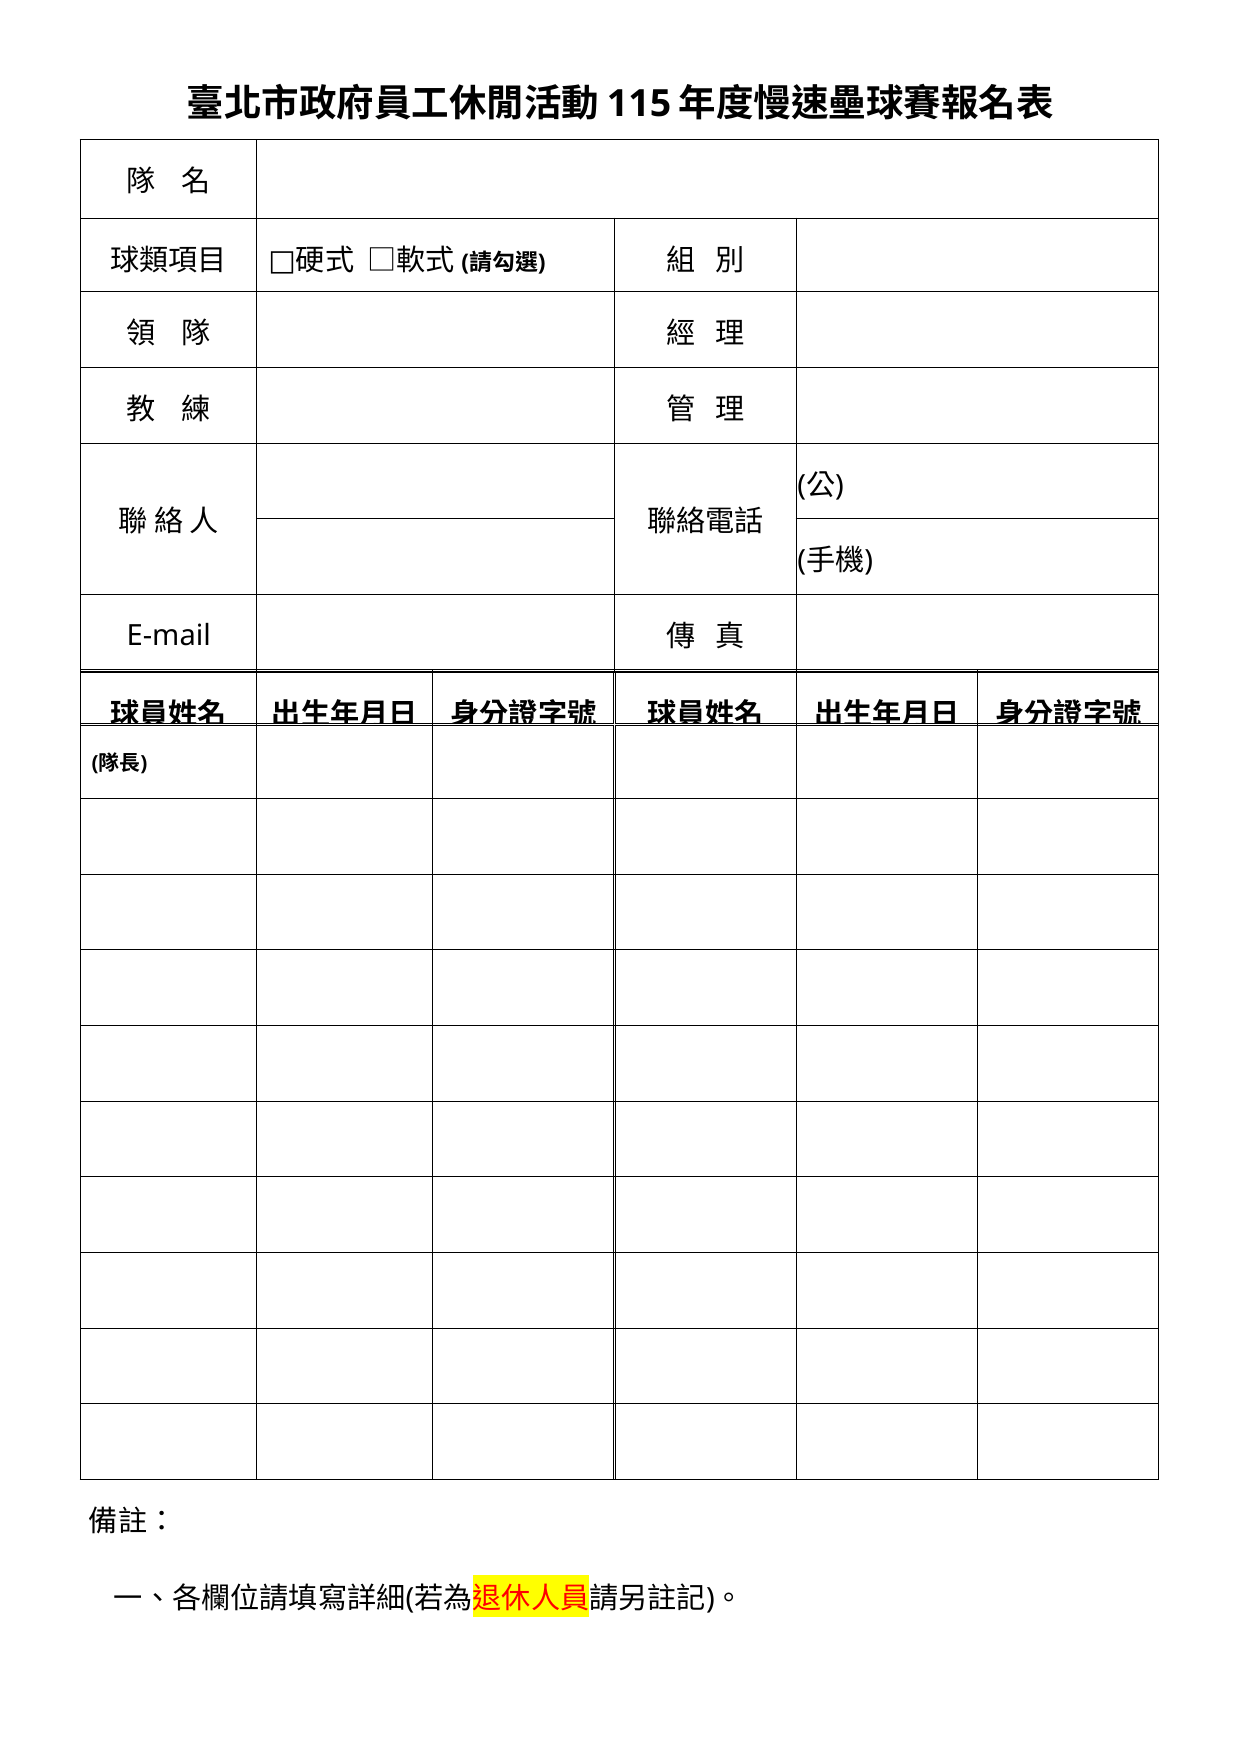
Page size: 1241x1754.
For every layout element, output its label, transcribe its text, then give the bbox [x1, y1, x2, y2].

table_cell [797, 292, 1158, 367]
table_header [257, 140, 1158, 217]
table_cell 出生年月日 [797, 673, 977, 722]
table_cell [797, 1329, 977, 1403]
table_cell E-mail [81, 595, 256, 669]
table_cell 傳 真 [615, 595, 796, 669]
table_cell 聯 絡 人 [81, 444, 256, 594]
table_cell 管 理 [615, 368, 796, 442]
table_cell [978, 1253, 1158, 1327]
table_cell [616, 1177, 796, 1252]
table_cell [616, 875, 796, 949]
table_cell [257, 875, 432, 949]
table_cell [978, 950, 1158, 1025]
table_cell [257, 1404, 432, 1479]
table_cell 球員姓名 [81, 673, 256, 722]
table_cell [978, 1102, 1158, 1176]
table_cell [433, 1404, 613, 1479]
table_header 隊 名 [81, 140, 256, 217]
table_cell (手機) [797, 519, 1158, 594]
text 臺北市政府員工休閒活動115年度慢速壘球賽報名表 [177, 61, 1063, 139]
table_cell [978, 1026, 1158, 1101]
table_cell [616, 726, 796, 798]
table_cell [81, 1253, 256, 1327]
table_cell [978, 1177, 1158, 1252]
table_cell [797, 1177, 977, 1252]
table_cell [433, 726, 613, 798]
table_cell [797, 1404, 977, 1479]
table_cell [81, 1177, 256, 1252]
text 備註： [89, 1480, 1063, 1557]
table_cell [433, 1026, 613, 1101]
table_cell [797, 1026, 977, 1101]
table_cell [616, 1329, 796, 1403]
table_cell 教 練 [81, 368, 256, 442]
table_cell [797, 799, 977, 874]
table_cell [433, 1102, 613, 1176]
table_cell [797, 1102, 977, 1176]
table_cell [616, 1404, 796, 1479]
table_cell [797, 950, 977, 1025]
table_cell 身分證字號 [433, 673, 613, 722]
table_cell 組 別 [615, 219, 796, 291]
table_cell 球員姓名 [616, 673, 796, 722]
table_cell [81, 1102, 256, 1176]
table_cell [978, 1404, 1158, 1479]
table_cell [978, 726, 1158, 798]
table_cell [257, 519, 614, 594]
table_cell [81, 950, 256, 1025]
table_cell [81, 1329, 256, 1403]
table_cell □硬式 □軟式 (請勾選) [257, 219, 614, 291]
table_cell (隊長) [81, 726, 256, 798]
table_cell [797, 368, 1158, 442]
table_cell [433, 1177, 613, 1252]
table_cell [257, 726, 432, 798]
table_cell 出生年月日 [257, 673, 432, 722]
table_cell [616, 1253, 796, 1327]
table_cell 經 理 [615, 292, 796, 367]
table_cell [433, 950, 613, 1025]
table_cell [978, 1329, 1158, 1403]
table_cell [616, 950, 796, 1025]
table_cell [257, 950, 432, 1025]
table_cell [81, 875, 256, 949]
table_cell 球類項目 [81, 219, 256, 291]
table_cell [257, 1329, 432, 1403]
table_cell (公) [797, 444, 1158, 518]
table_cell [978, 875, 1158, 949]
table_cell 身分證字號 [978, 673, 1158, 722]
table_cell [616, 1102, 796, 1176]
table_cell [797, 595, 1158, 669]
table_cell [797, 875, 977, 949]
table_cell [257, 1253, 432, 1327]
table_cell [797, 219, 1158, 291]
table_cell 聯絡電話 [615, 444, 796, 594]
table_cell [81, 1026, 256, 1101]
table_cell [433, 1329, 613, 1403]
table_cell [257, 292, 614, 367]
table_cell [616, 799, 796, 874]
table_cell [433, 799, 613, 874]
table_cell [257, 799, 432, 874]
table_cell [257, 444, 614, 518]
table_cell [616, 1026, 796, 1101]
table_cell [257, 1177, 432, 1252]
table_cell [978, 799, 1158, 874]
table_cell [257, 1102, 432, 1176]
table_cell [797, 726, 977, 798]
table_cell [257, 595, 614, 669]
table_cell [257, 1026, 432, 1101]
table_cell [433, 875, 613, 949]
table_cell [797, 1253, 977, 1327]
table_cell 領 隊 [81, 292, 256, 367]
text 一、各欄位請填寫詳細(若為退休人員請另註記)。 [114, 1557, 1063, 1635]
table_cell [257, 368, 614, 442]
table_cell [433, 1253, 613, 1327]
table_cell [81, 1404, 256, 1479]
table_cell [81, 799, 256, 874]
